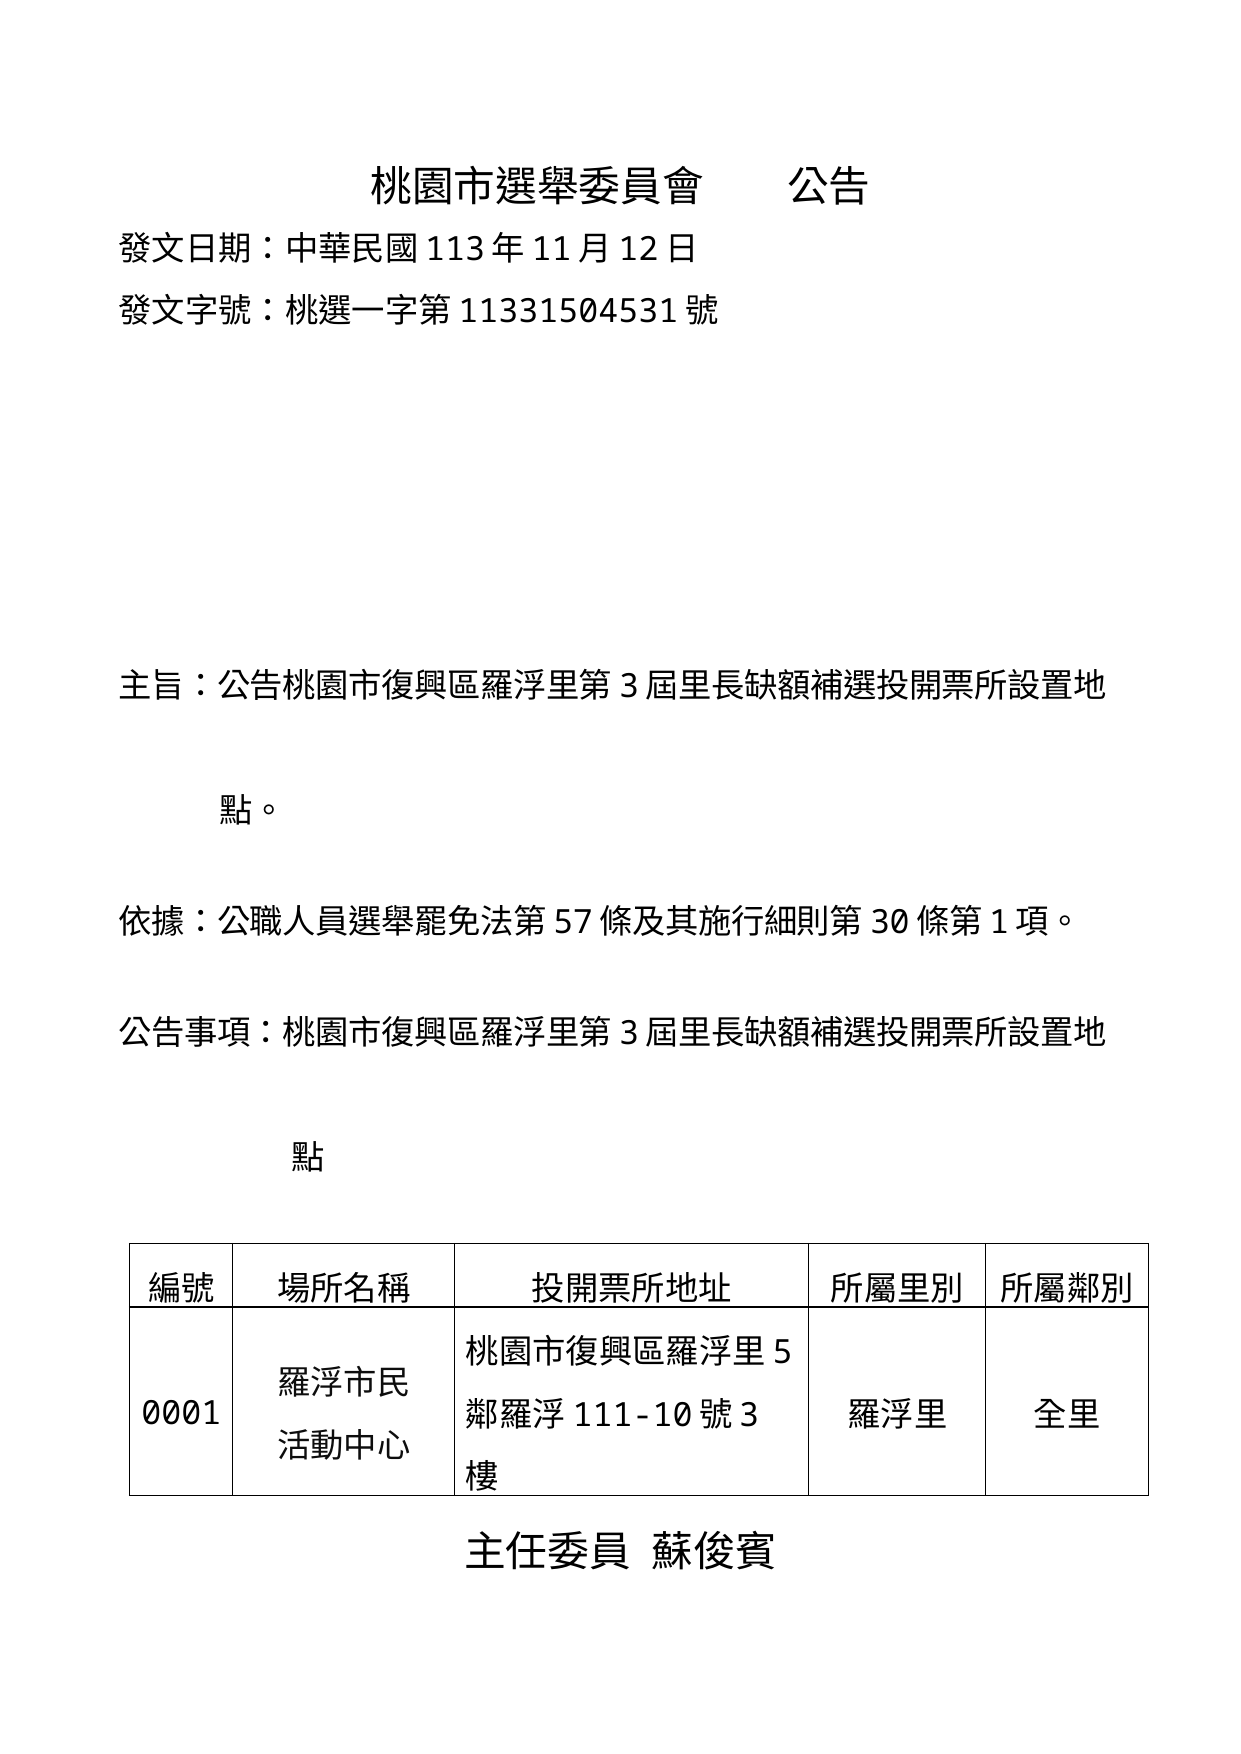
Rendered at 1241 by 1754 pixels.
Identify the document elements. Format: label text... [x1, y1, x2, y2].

text 發文日期：中華民國113年11月12日 [118, 204, 1122, 267]
text 桃園市選舉委員會 公告 [118, 142, 1122, 204]
table_header 所屬里別 [809, 1244, 985, 1306]
text 公告事項：桃園市復興區羅浮里第3屆里長缺額補選投開票所設置地點 [118, 988, 1122, 1176]
table_cell 羅浮里 [809, 1308, 985, 1495]
table_cell 羅浮市民 活動中心 [233, 1308, 454, 1495]
text 依據：公職人員選舉罷免法第57條及其施行細則第30條第1項。 [118, 877, 1122, 940]
table_header 編號 [130, 1244, 232, 1306]
text 主旨：公告桃園市復興區羅浮里第3屆里長缺額補選投開票所設置地點。 [118, 642, 1122, 829]
text 主任委員 蘇俊賓 [118, 1506, 1122, 1569]
table_cell 全里 [986, 1308, 1148, 1495]
table_header 投開票所地址 [455, 1244, 808, 1306]
text 發文字號：桃選一字第11331504531號 [118, 267, 1122, 329]
table_cell 0001 [130, 1308, 232, 1495]
table_header 所屬鄰別 [986, 1244, 1148, 1306]
table_header 場所名稱 [233, 1244, 454, 1306]
table_cell 桃園市復興區羅浮里5鄰羅浮111-10號3樓 [455, 1308, 808, 1495]
